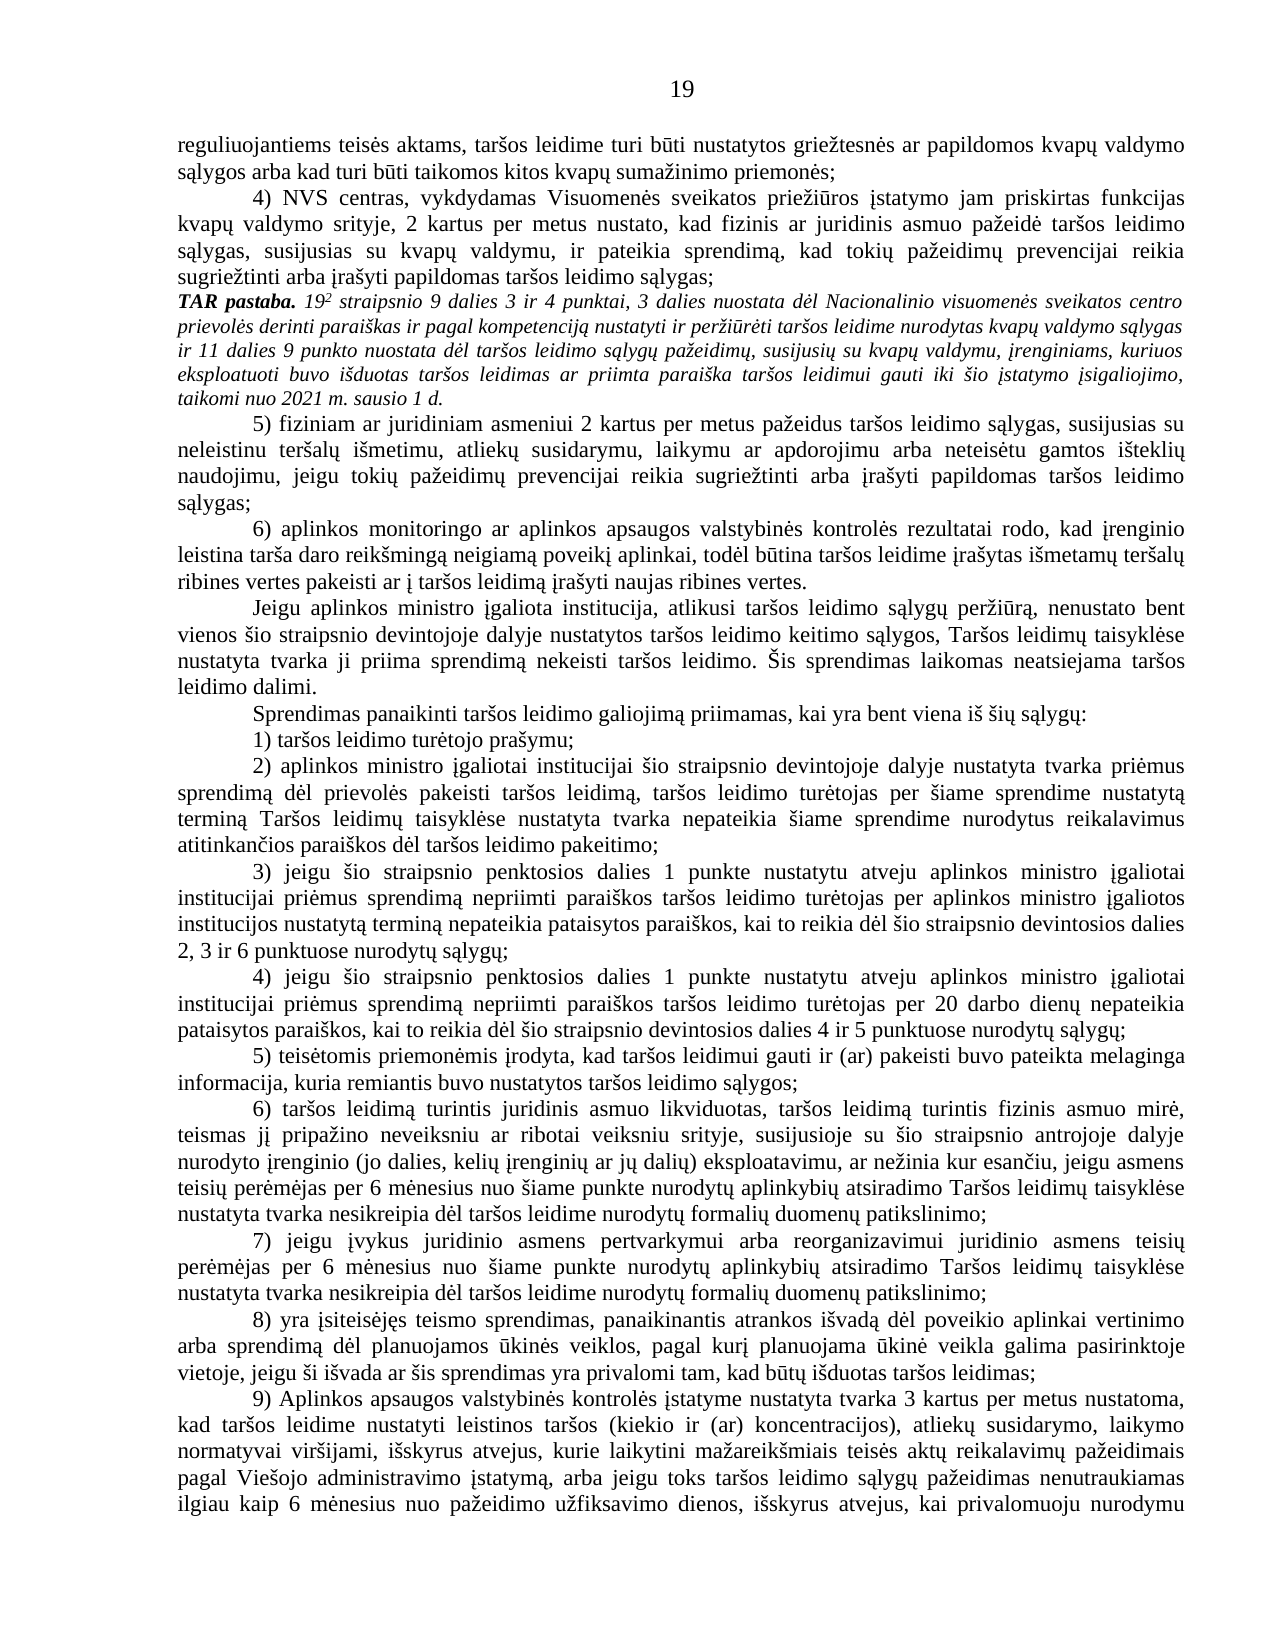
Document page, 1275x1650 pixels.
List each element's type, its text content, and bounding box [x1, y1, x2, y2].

text TAR pastaba. 192 straipsnio 9 dalies 3 ir 4 punktai, 3 dalies nuostata dėl Nacionalinio visuomenės sveikatos centro prievolės derinti paraiškas ir pagal kompetenciją nustatyti ir peržiūrėti taršos leidime nurodytas kvapų valdymo sąlygas ir 11 dalies 9 punkto nuostata dėl taršos leidimo sąlygų pažeidimų, susijusių su kvapų valdymu, įrenginiams, kuriuos eksploatuoti buvo išduotas taršos leidimas ar priimta paraiška taršos leidimui gauti iki šio įstatymo įsigaliojimo, taikomi nuo 2021 m. sausio 1 d. [177, 289, 1186, 410]
text 2) aplinkos ministro įgaliotai institucijai šio straipsnio devintojoje dalyje nustatyta tvarka priėmus sprendimą dėl prievolės pakeisti taršos leidimą, taršos leidimo turėtojas per šiame sprendime nustatytą terminą Taršos leidimų taisyklėse nustatyta tvarka nepateikia šiame sprendime nurodytus reikalavimus atitinkančios paraiškos dėl taršos leidimo pakeitimo; [177, 752, 1186, 858]
text 4) jeigu šio straipsnio penktosios dalies 1 punkte nustatytu atveju aplinkos ministro įgaliotai institucijai priėmus sprendimą nepriimti paraiškos taršos leidimo turėtojas per 20 darbo dienų nepateikia pataisytos paraiškos, kai to reikia dėl šio straipsnio devintosios dalies 4 ir 5 punktuose nurodytų sąlygų; [177, 963, 1186, 1042]
text reguliuojantiems teisės aktams, taršos leidime turi būti nustatytos griežtesnės ar papildomos kvapų valdymo sąlygos arba kad turi būti taikomos kitos kvapų sumažinimo priemonės; [177, 131, 1186, 184]
text 3) jeigu šio straipsnio penktosios dalies 1 punkte nustatytu atveju aplinkos ministro įgaliotai institucijai priėmus sprendimą nepriimti paraiškos taršos leidimo turėtojas per aplinkos ministro įgaliotos institucijos nustatytą terminą nepateikia pataisytos paraiškos, kai to reikia dėl šio straipsnio devintosios dalies 2, 3 ir 6 punktuose nurodytų sąlygų; [177, 858, 1186, 963]
text 6) taršos leidimą turintis juridinis asmuo likviduotas, taršos leidimą turintis fizinis asmuo mirė, teismas jį pripažino neveiksniu ar ribotai veiksniu srityje, susijusioje su šio straipsnio antrojoje dalyje nurodyto įrenginio (jo dalies, kelių įrenginių ar jų dalių) eksploatavimu, ar nežinia kur esančiu, jeigu asmens teisių perėmėjas per 6 mėnesius nuo šiame punkte nurodytų aplinkybių atsiradimo Taršos leidimų taisyklėse nustatyta tvarka nesikreipia dėl taršos leidime nurodytų formalių duomenų patikslinimo; [177, 1095, 1186, 1227]
text 8) yra įsiteisėjęs teismo sprendimas, panaikinantis atrankos išvadą dėl poveikio aplinkai vertinimo arba sprendimą dėl planuojamos ūkinės veiklos, pagal kurį planuojama ūkinė veikla galima pasirinktoje vietoje, jeigu ši išvada ar šis sprendimas yra privalomi tam, kad būtų išduotas taršos leidimas; [177, 1306, 1186, 1385]
text 1) taršos leidimo turėtojo prašymu; [177, 726, 1186, 752]
text Sprendimas panaikinti taršos leidimo galiojimą priimamas, kai yra bent viena iš šių sąlygų: [177, 700, 1186, 726]
text 5) fiziniam ar juridiniam asmeniui 2 kartus per metus pažeidus taršos leidimo sąlygas, susijusias su neleistinu teršalų išmetimu, atliekų susidarymu, laikymu ar apdorojimu arba neteisėtu gamtos išteklių naudojimu, jeigu tokių pažeidimų prevencijai reikia sugriežtinti arba įrašyti papildomas taršos leidimo sąlygas; [177, 410, 1186, 515]
text 5) teisėtomis priemonėmis įrodyta, kad taršos leidimui gauti ir (ar) pakeisti buvo pateikta melaginga informacija, kuria remiantis buvo nustatytos taršos leidimo sąlygos; [177, 1042, 1186, 1095]
text 4) NVS centras, vykdydamas Visuomenės sveikatos priežiūros įstatymo jam priskirtas funkcijas kvapų valdymo srityje, 2 kartus per metus nustato, kad fizinis ar juridinis asmuo pažeidė taršos leidimo sąlygas, susijusias su kvapų valdymu, ir pateikia sprendimą, kad tokių pažeidimų prevencijai reikia sugriežtinti arba įrašyti papildomas taršos leidimo sąlygas; [177, 184, 1186, 289]
text 6) aplinkos monitoringo ar aplinkos apsaugos valstybinės kontrolės rezultatai rodo, kad įrenginio leistina tarša daro reikšmingą neigiamą poveikį aplinkai, todėl būtina taršos leidime įrašytas išmetamų teršalų ribines vertes pakeisti ar į taršos leidimą įrašyti naujas ribines vertes. [177, 515, 1186, 594]
text Jeigu aplinkos ministro įgaliota institucija, atlikusi taršos leidimo sąlygų peržiūrą, nenustato bent vienos šio straipsnio devintojoje dalyje nustatytos taršos leidimo keitimo sąlygos, Taršos leidimų taisyklėse nustatyta tvarka ji priima sprendimą nekeisti taršos leidimo. Šis sprendimas laikomas neatsiejama taršos leidimo dalimi. [177, 594, 1186, 700]
text 7) jeigu įvykus juridinio asmens pertvarkymui arba reorganizavimui juridinio asmens teisių perėmėjas per 6 mėnesius nuo šiame punkte nurodytų aplinkybių atsiradimo Taršos leidimų taisyklėse nustatyta tvarka nesikreipia dėl taršos leidime nurodytų formalių duomenų patikslinimo; [177, 1227, 1186, 1306]
text 9) Aplinkos apsaugos valstybinės kontrolės įstatyme nustatyta tvarka 3 kartus per metus nustatoma, kad taršos leidime nustatyti leistinos taršos (kiekio ir (ar) koncentracijos), atliekų susidarymo, laikymo normatyvai viršijami, išskyrus atvejus, kurie laikytini mažareikšmiais teisės aktų reikalavimų pažeidimais pagal Viešojo administravimo įstatymą, arba jeigu toks taršos leidimo sąlygų pažeidimas nenutraukiamas ilgiau kaip 6 mėnesius nuo pažeidimo užfiksavimo dienos, išskyrus atvejus, kai privalomuoju nurodymu [177, 1385, 1186, 1517]
